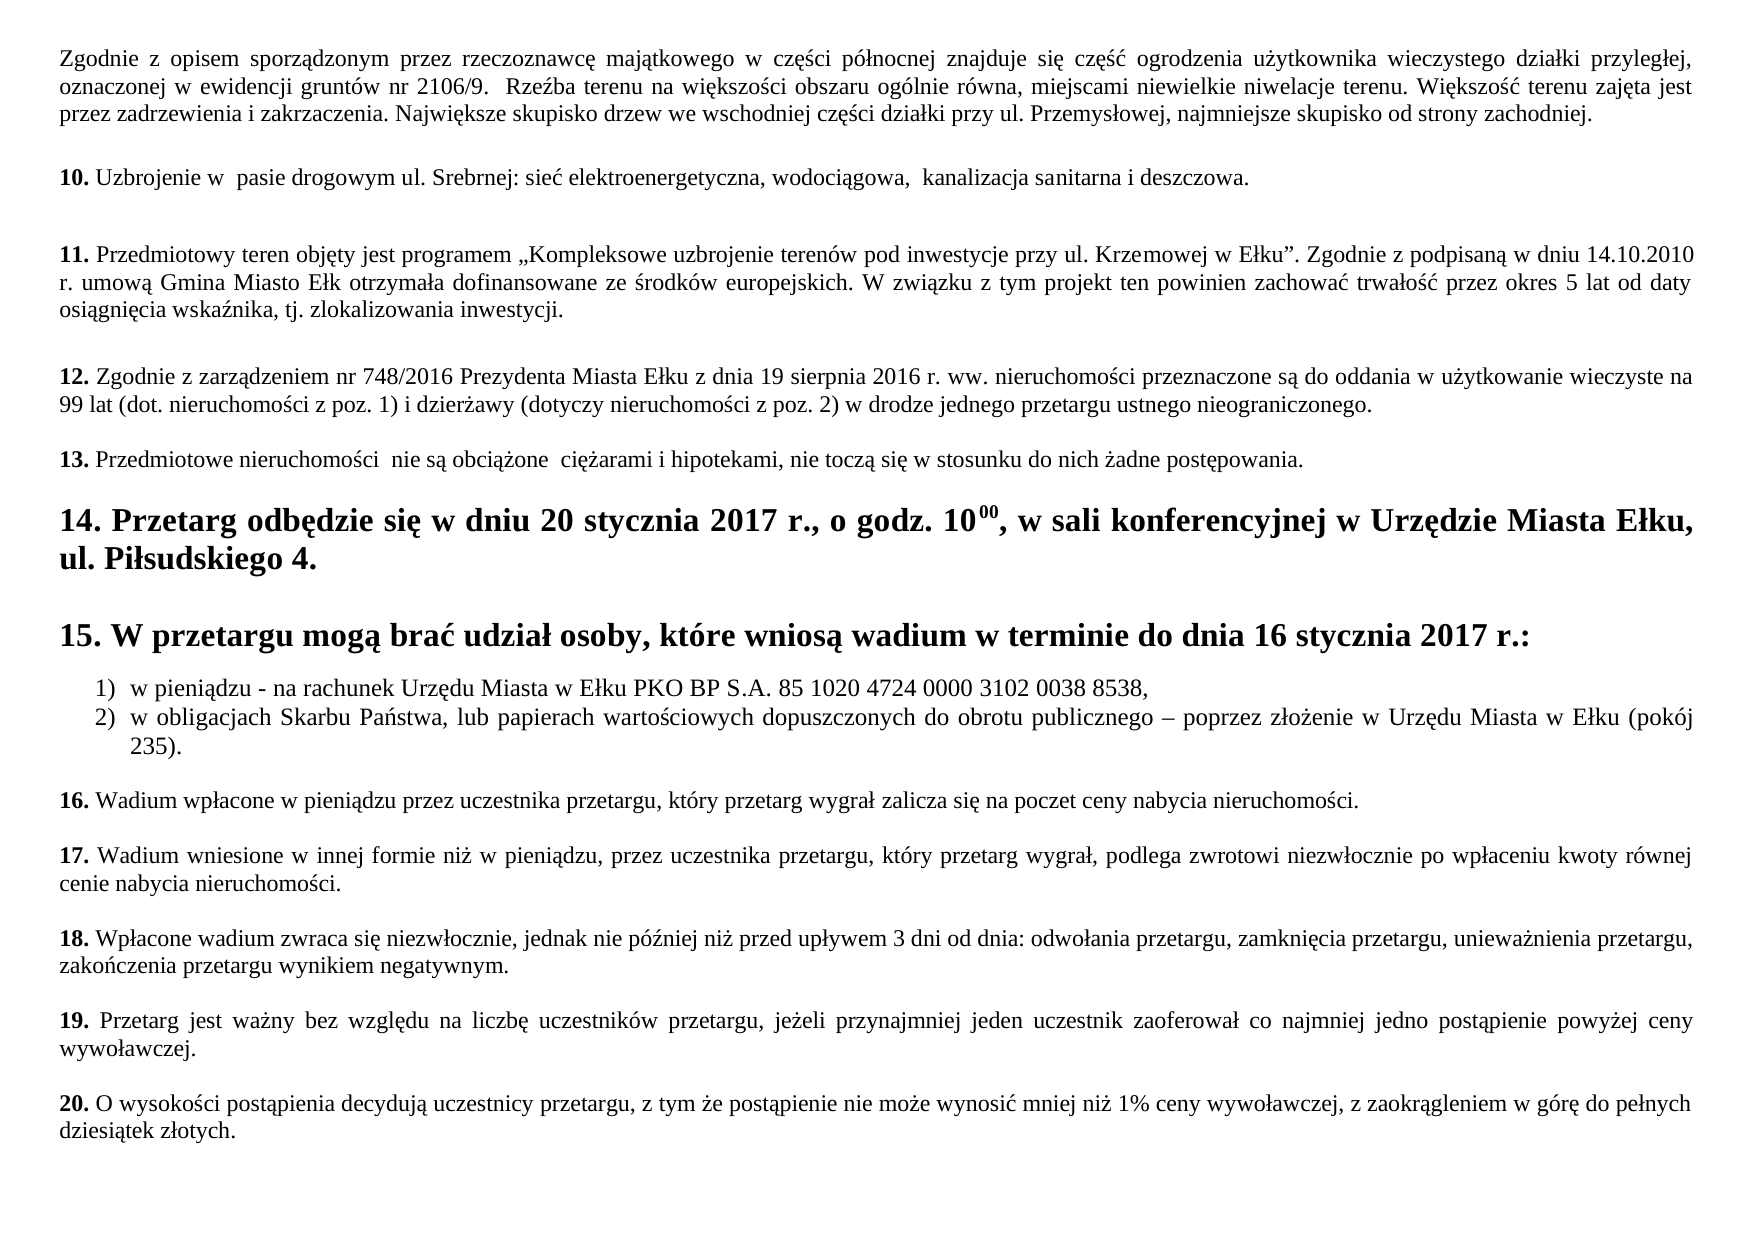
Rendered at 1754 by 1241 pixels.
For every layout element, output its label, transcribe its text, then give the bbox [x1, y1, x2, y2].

text 12. Zgodnie z zarządzeniem nr 748/2016 Prezydenta Miasta Ełku z dnia 19 sierpnia 2016 r. ww. nieruchomości przeznaczone są do oddania w użytkowanie wieczyste na 99 lat (dot. nieruchomości z poz. 1) i dzierżawy (dotyczy nieruchomości z poz. 2) w drodze jednego przetargu ustnego nieograniczonego. [59, 362, 1695, 417]
text 11. Przedmiotowy teren objęty jest programem „Kompleksowe uzbrojenie terenów pod inwestycje przy ul. Krze­mowej w Ełku”. Zgodnie z podpisaną w dniu 14.10.2010 r. umową Gmina Miasto Ełk otrzymała dofinansowane ze środków europejskich. W związku z tym projekt ten powinien zachować trwałość przez okres 5 lat od daty osiągnięcia wskaźnika, tj. zlokalizowania inwestycji. [59, 240, 1695, 323]
list w pieniądzu - na rachunek Urzędu Miasta w Ełku PKO BP S.A. 85 1020 4724 0000 3102 0038 8538, [94, 672, 1695, 701]
text 20. O wysokości postąpienia decydują uczestnicy przetargu, z tym że postąpienie nie może wynosić mniej niż 1% ceny wywoławczej, z zaokrągleniem w górę do pełnych dziesiątek złotych. [59, 1089, 1695, 1144]
text 13. Przedmiotowe nieruchomości nie są obciążone ciężarami i hipotekami, nie toczą się w stosunku do nich żadne postępowania. [59, 444, 1695, 472]
text 16. Wadium wpłacone w pieniądzu przez uczestnika przetargu, który przetarg wygrał zalicza się na poczet ceny nabycia nieruchomości. [59, 786, 1695, 814]
list Zgodnie z opisem sporządzonym przez rzeczoznawcę majątkowego w części północnej znajduje się część ogrodzenia użytkownika wieczystego działki przyległej, oznaczonej w ewidencji gruntów nr 2106/9. Rzeźba terenu na większości obszaru ogólnie równa, miejscami niewielkie niwelacje terenu. Większość terenu zajęta jest przez zadrzewienia i zakrzaczenia. Największe skupisko drzew we wschodniej części działki przy ul. Przemysłowej, najmniejsze skupisko od strony zachodniej. [59, 44, 1695, 127]
text 18. Wpłacone wadium zwraca się niezwłocznie, jednak nie później niż przed upływem 3 dni od dnia: odwołania przetargu, zamknięcia przetargu, unieważnienia przetargu, zakończenia przetargu wynikiem negatywnym. [59, 924, 1695, 979]
text 10. Uzbrojenie w pasie drogowym ul. Srebrnej: sieć elektroenergetyczna, wodociągowa, kanalizacja sa­nitarna i deszczowa. [59, 163, 1695, 190]
list w obligacjach Skarbu Państwa, lub papierach wartościowych dopuszczonych do obrotu publicznego – poprzez złożenie w Urzędu Miasta w Ełku (pokój 235). [94, 701, 1695, 759]
text 19. Przetarg jest ważny bez względu na liczbę uczestników przetargu, jeżeli przynajmniej jeden uczestnik zaoferował co najmniej jedno postąpienie powyżej ceny wywoławczej. [59, 1006, 1695, 1061]
text 15. W przetargu mogą brać udział osoby, które wniosą wadium w terminie do dnia 16 stycznia 2017 r.: [59, 615, 1695, 653]
text 14. Przetarg odbędzie się w dniu 20 stycznia 2017 r., o godz. 1000, w sali konferencyjnej w Urzędzie Miasta Ełku, ul. Piłsudskiego 4. [59, 499, 1695, 576]
text 17. Wadium wniesione w innej formie niż w pieniądzu, przez uczestnika przetargu, który przetarg wygrał, podlega zwrotowi niezwłocznie po wpłaceniu kwoty równej cenie nabycia nieruchomości. [59, 841, 1695, 896]
